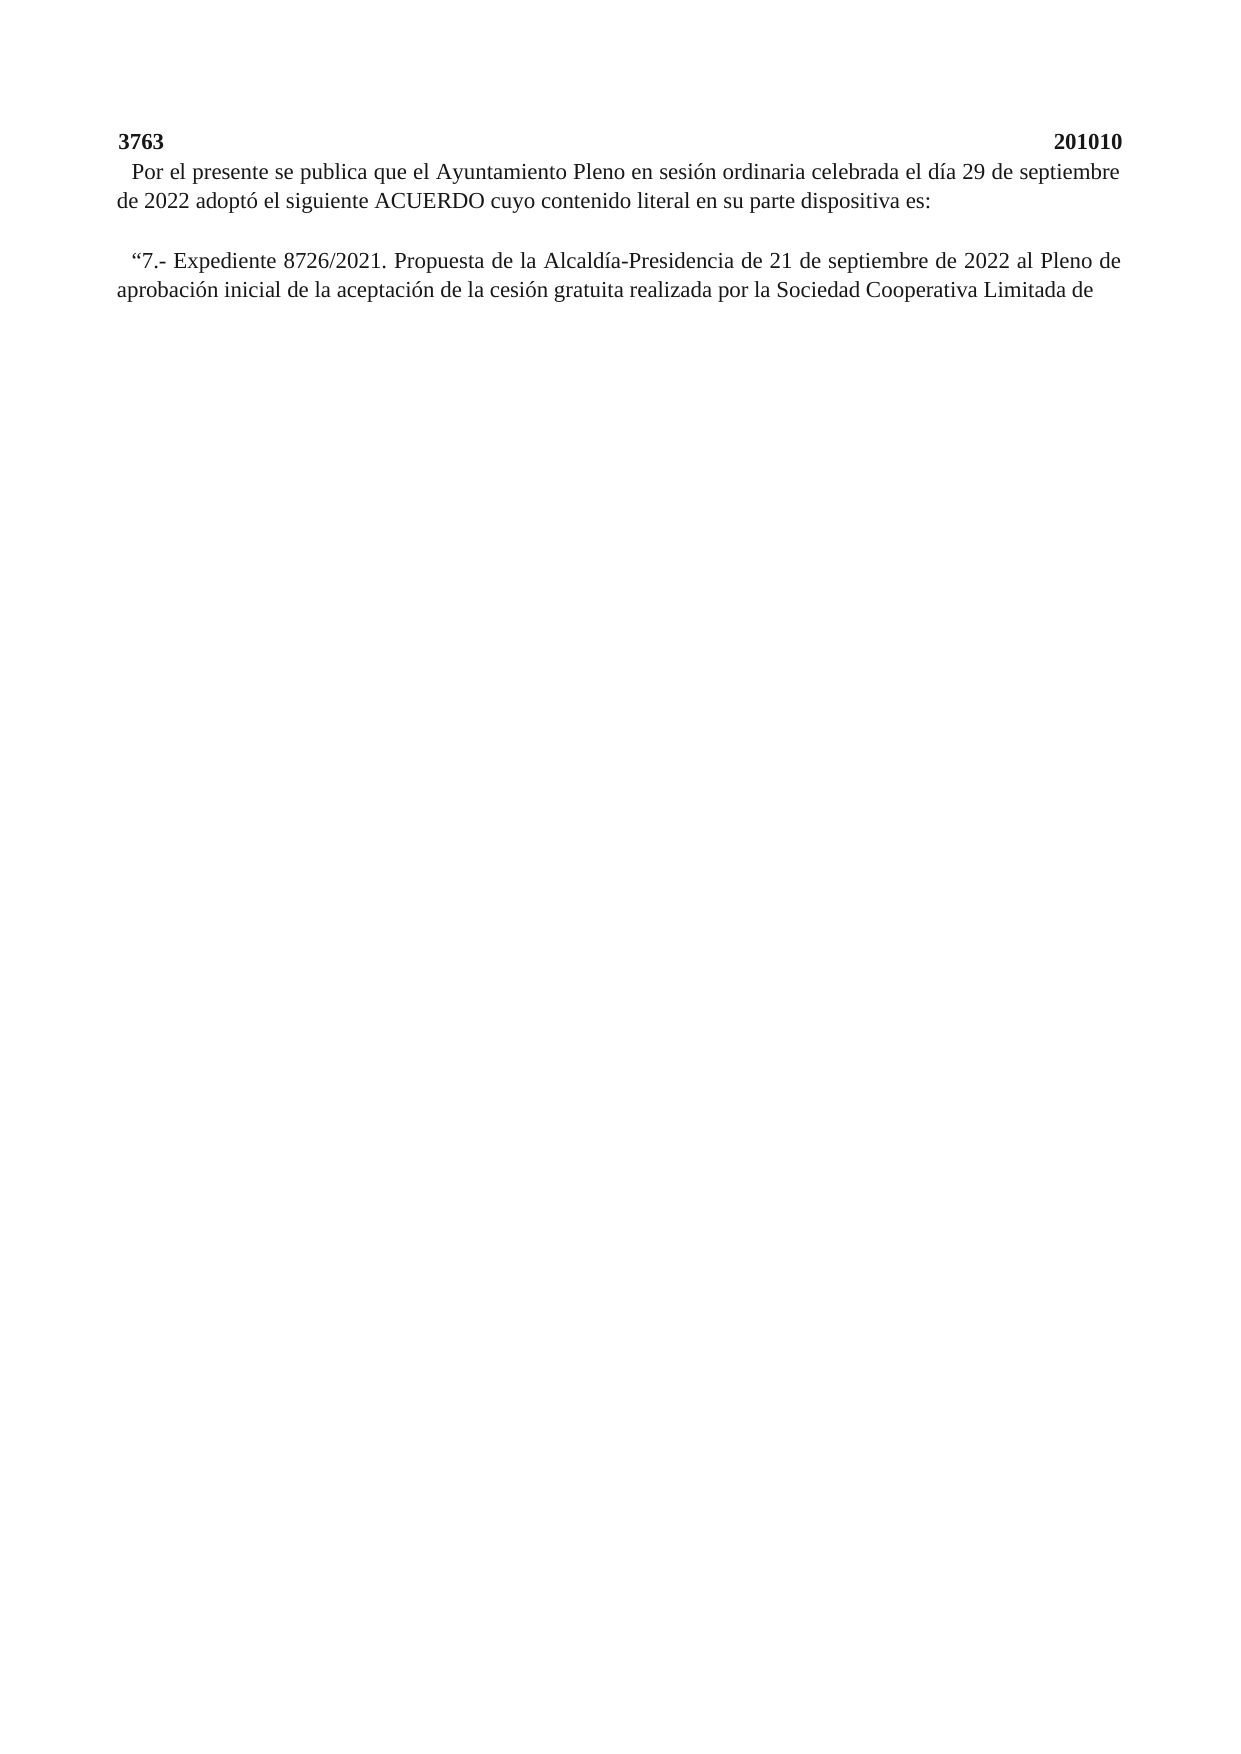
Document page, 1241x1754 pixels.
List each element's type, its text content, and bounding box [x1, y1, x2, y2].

text “7.- Expediente 8726/2021. Propuesta de la Alcaldía-Presidencia de 21 de septiembre de 2022 al Pleno de aprobación inicial de la aceptación de la cesión gratuita realizada por la Sociedad Cooperativa Limitada de [117, 247, 1122, 302]
text 3763 201010 [118, 128, 1122, 155]
text Por el presente se publica que el Ayuntamiento Pleno en sesión ordinaria celebrada el día 29 de septiembre de 2022 adoptó el siguiente ACUERDO cuyo contenido literal en su parte dispositiva es: [117, 158, 1122, 213]
